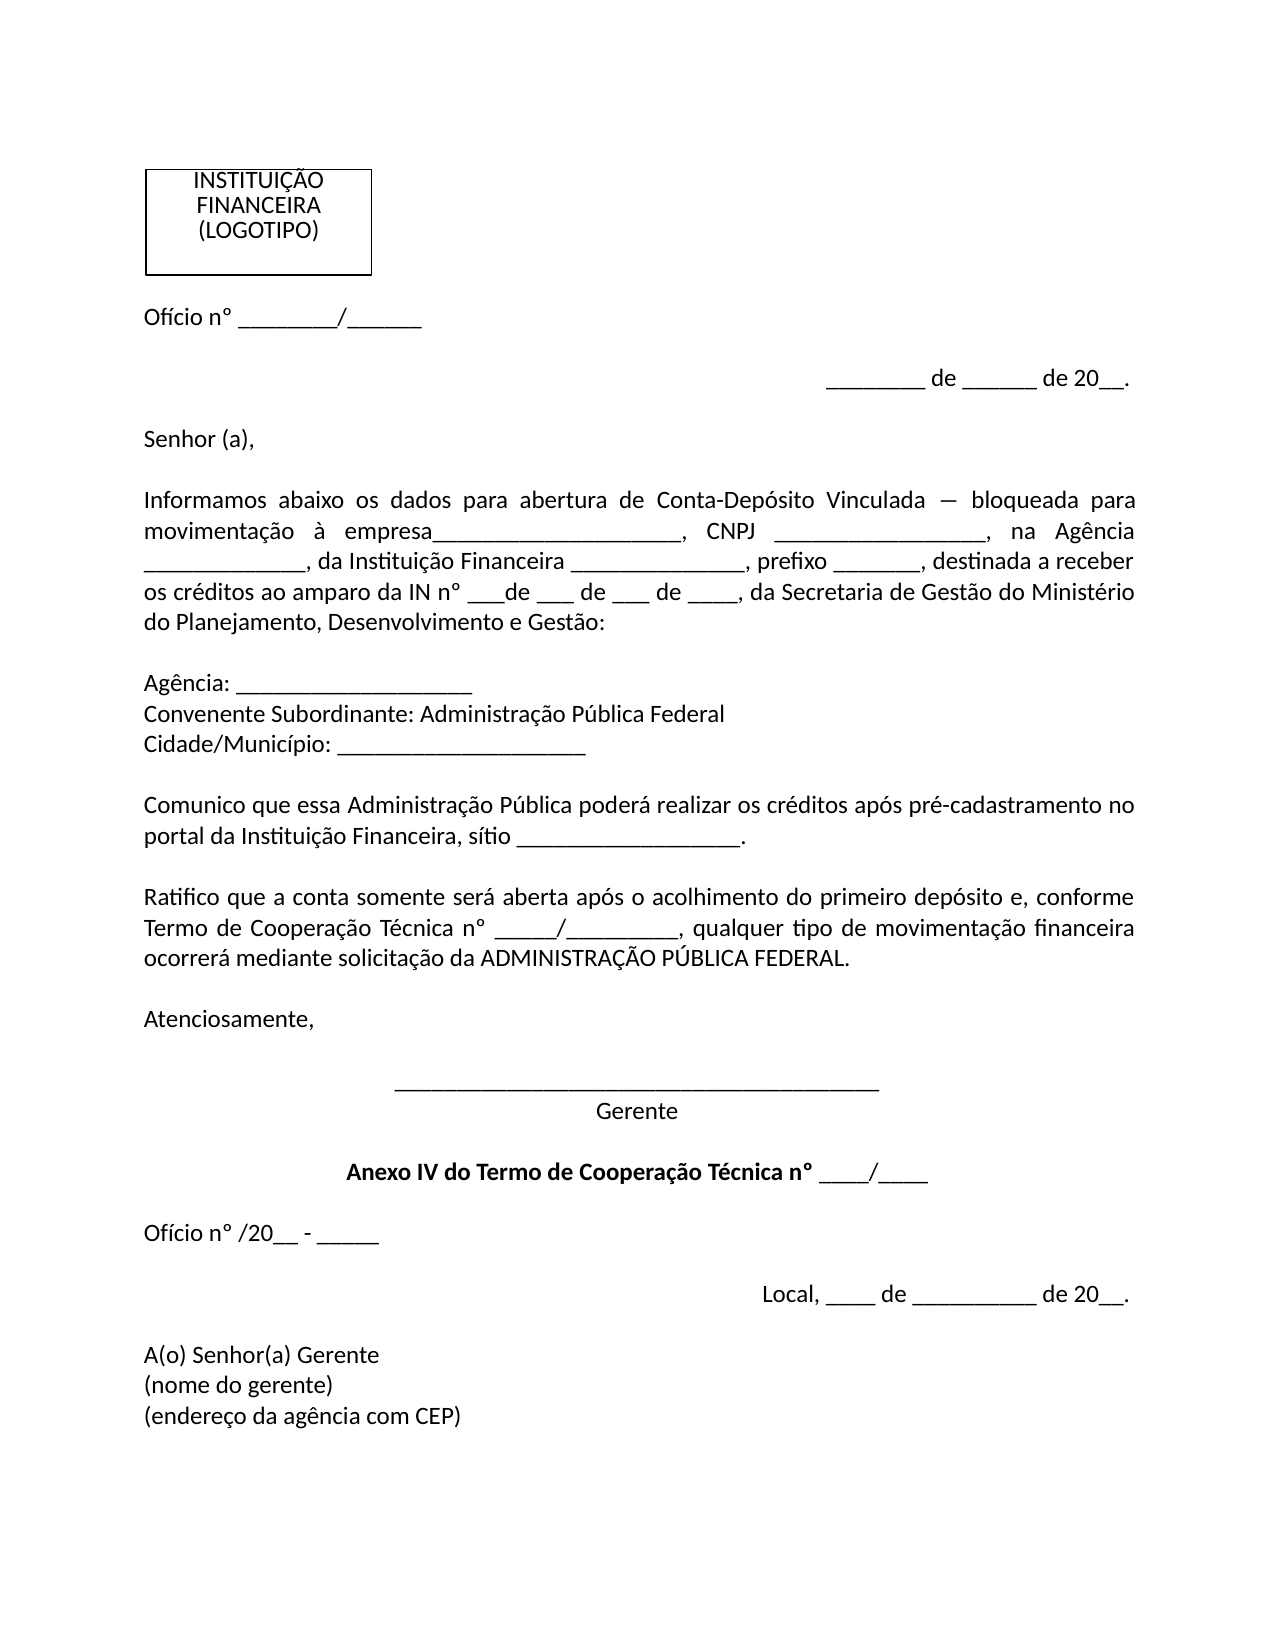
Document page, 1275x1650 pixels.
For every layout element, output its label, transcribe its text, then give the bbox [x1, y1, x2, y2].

text _______________________________________ [144, 1064, 1136, 1095]
text Senhor (a), [144, 423, 1136, 454]
text Informamos abaixo os dados para abertura de Conta-Depósito Vinculada ― bloqueada para movimentação à empresa____________________, CNPJ _________________, na Agência _____________, da Instituição Financeira ______________, prefixo _______, destinada a receber os créditos ao amparo da IN nº ___de ___ de ___ de ____, da Secretaria de Gestão do Ministério do Planejamento, Desenvolvimento e Gestão: [144, 484, 1136, 637]
text (endereço da agência com CEP) [144, 1400, 1136, 1431]
text Gerente [144, 1095, 1136, 1125]
text (nome do gerente) [144, 1369, 1136, 1400]
text Ofício nº /20__ - _____ [144, 1217, 1136, 1247]
text Local, ____ de __________ de 20__. [144, 1278, 1136, 1308]
text Agência: ___________________ [144, 667, 1136, 698]
text Comunico que essa Administração Pública poderá realizar os créditos após pré-cadastramento no portal da Instituição Financeira, sítio __________________. [144, 789, 1136, 851]
text A(o) Senhor(a) Gerente [144, 1339, 1136, 1369]
text Anexo IV do Termo de Cooperação Técnica nº ____/____ [144, 1156, 1136, 1186]
text Ratifico que a conta somente será aberta após o acolhimento do primeiro depósito e, conforme Termo de Cooperação Técnica nº _____/_________, qualquer tipo de movimentação financeira ocorrerá mediante solicitação da ADMINISTRAÇÃO PÚBLICA FEDERAL. [144, 881, 1136, 973]
text Ofício nº ________/______ [144, 301, 1136, 332]
text Convenente Subordinante: Administração Pública Federal [144, 698, 1136, 728]
text ________ de ______ de 20__. [144, 362, 1136, 393]
text Atenciosamente, [144, 1003, 1136, 1034]
text Cidade/Município: ____________________ [144, 728, 1136, 759]
